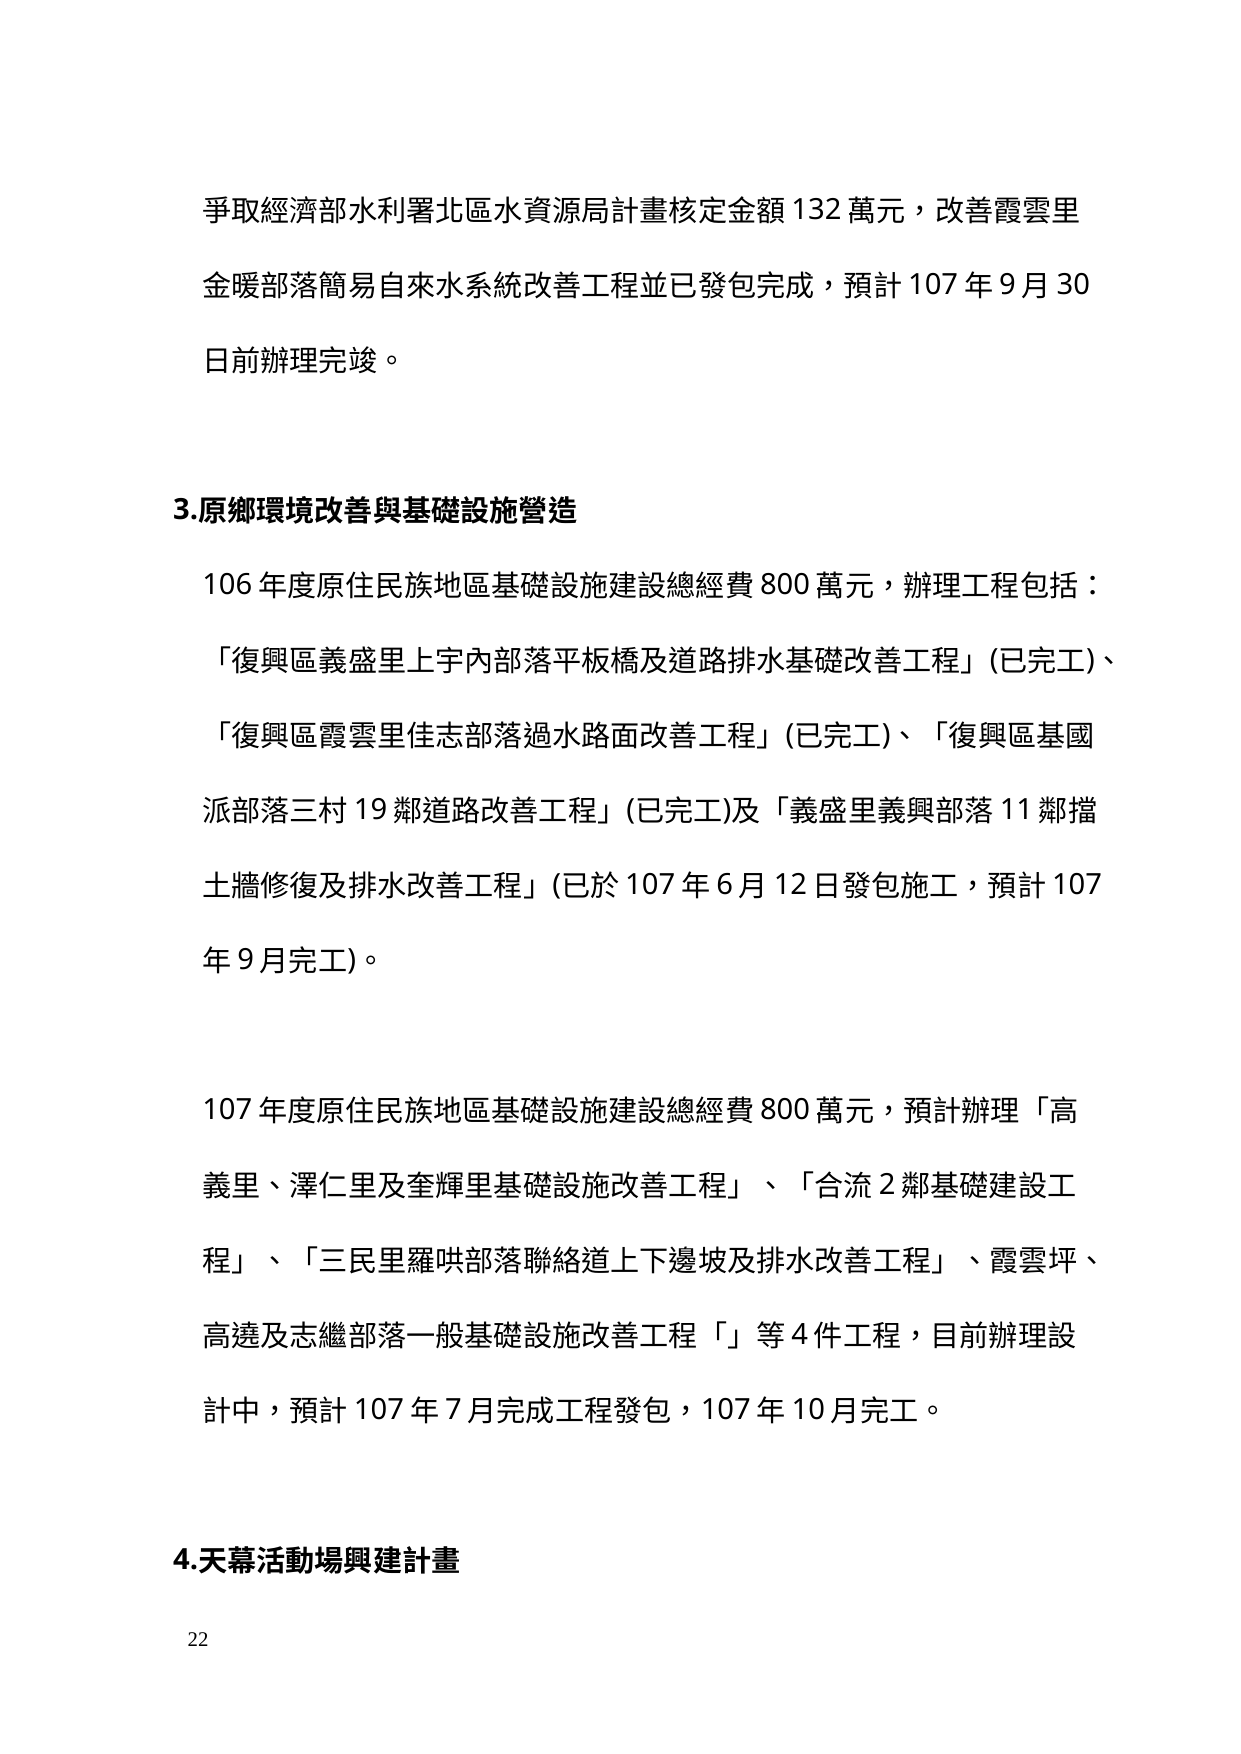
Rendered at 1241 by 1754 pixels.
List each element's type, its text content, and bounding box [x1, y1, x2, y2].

text 106年度原住民族地區基礎設施建設總經費800萬元，辦理工程包括：「復興區義盛里上宇內部落平板橋及道路排水基礎改善工程」(已完工)、「復興區霞雲里佳志部落過水路面改善工程」(已完工)、「復興區基國派部落三村19鄰道路改善工程」(已完工)及「義盛里義興部落11鄰擋土牆修復及排水改善工程」(已於107年6月12日發包施工，預計107年9月完工)。 [202, 539, 1103, 989]
text 3.原鄉環境改善與基礎設施營造 [173, 464, 1103, 539]
text 107年度原住民族地區基礎設施建設總經費800萬元，預計辦理「高義里、澤仁里及奎輝里基礎設施改善工程」、「合流2鄰基礎建設工程」、「三民里羅哄部落聯絡道上下邊坡及排水改善工程」、霞雲坪、高遶及志繼部落一般基礎設施改善工程「」等4件工程，目前辦理設計中，預計107年7月完成工程發包，107年10月完工。 [202, 1064, 1103, 1439]
text 爭取經濟部水利署北區水資源局計畫核定金額132萬元，改善霞雲里金暖部落簡易自來水系統改善工程並已發包完成，預計107年9月30日前辦理完竣。 [202, 164, 1103, 389]
text 4.天幕活動場興建計畫 [173, 1514, 1103, 1589]
